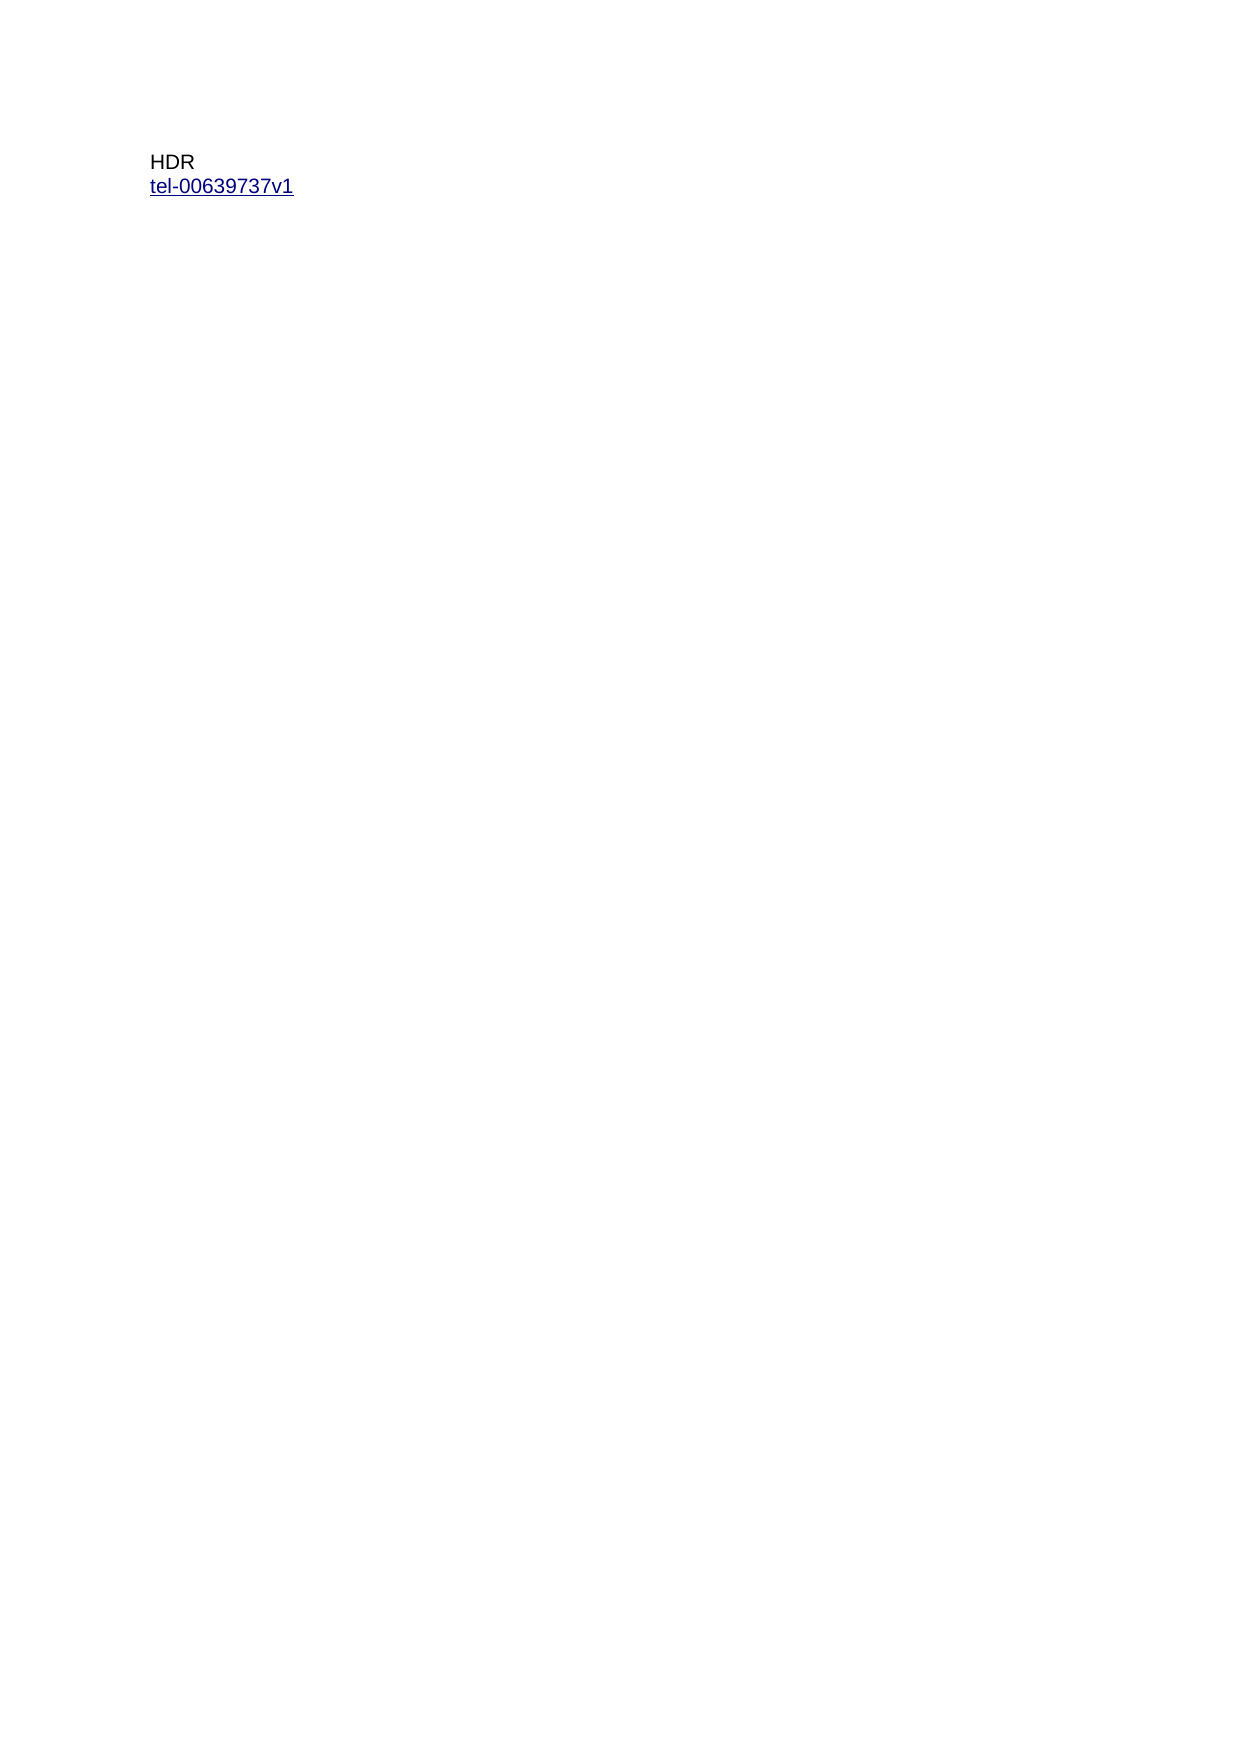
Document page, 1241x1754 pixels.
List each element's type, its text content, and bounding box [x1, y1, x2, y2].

table_header HDR tel-00639737v1 [150, 150, 1090, 198]
